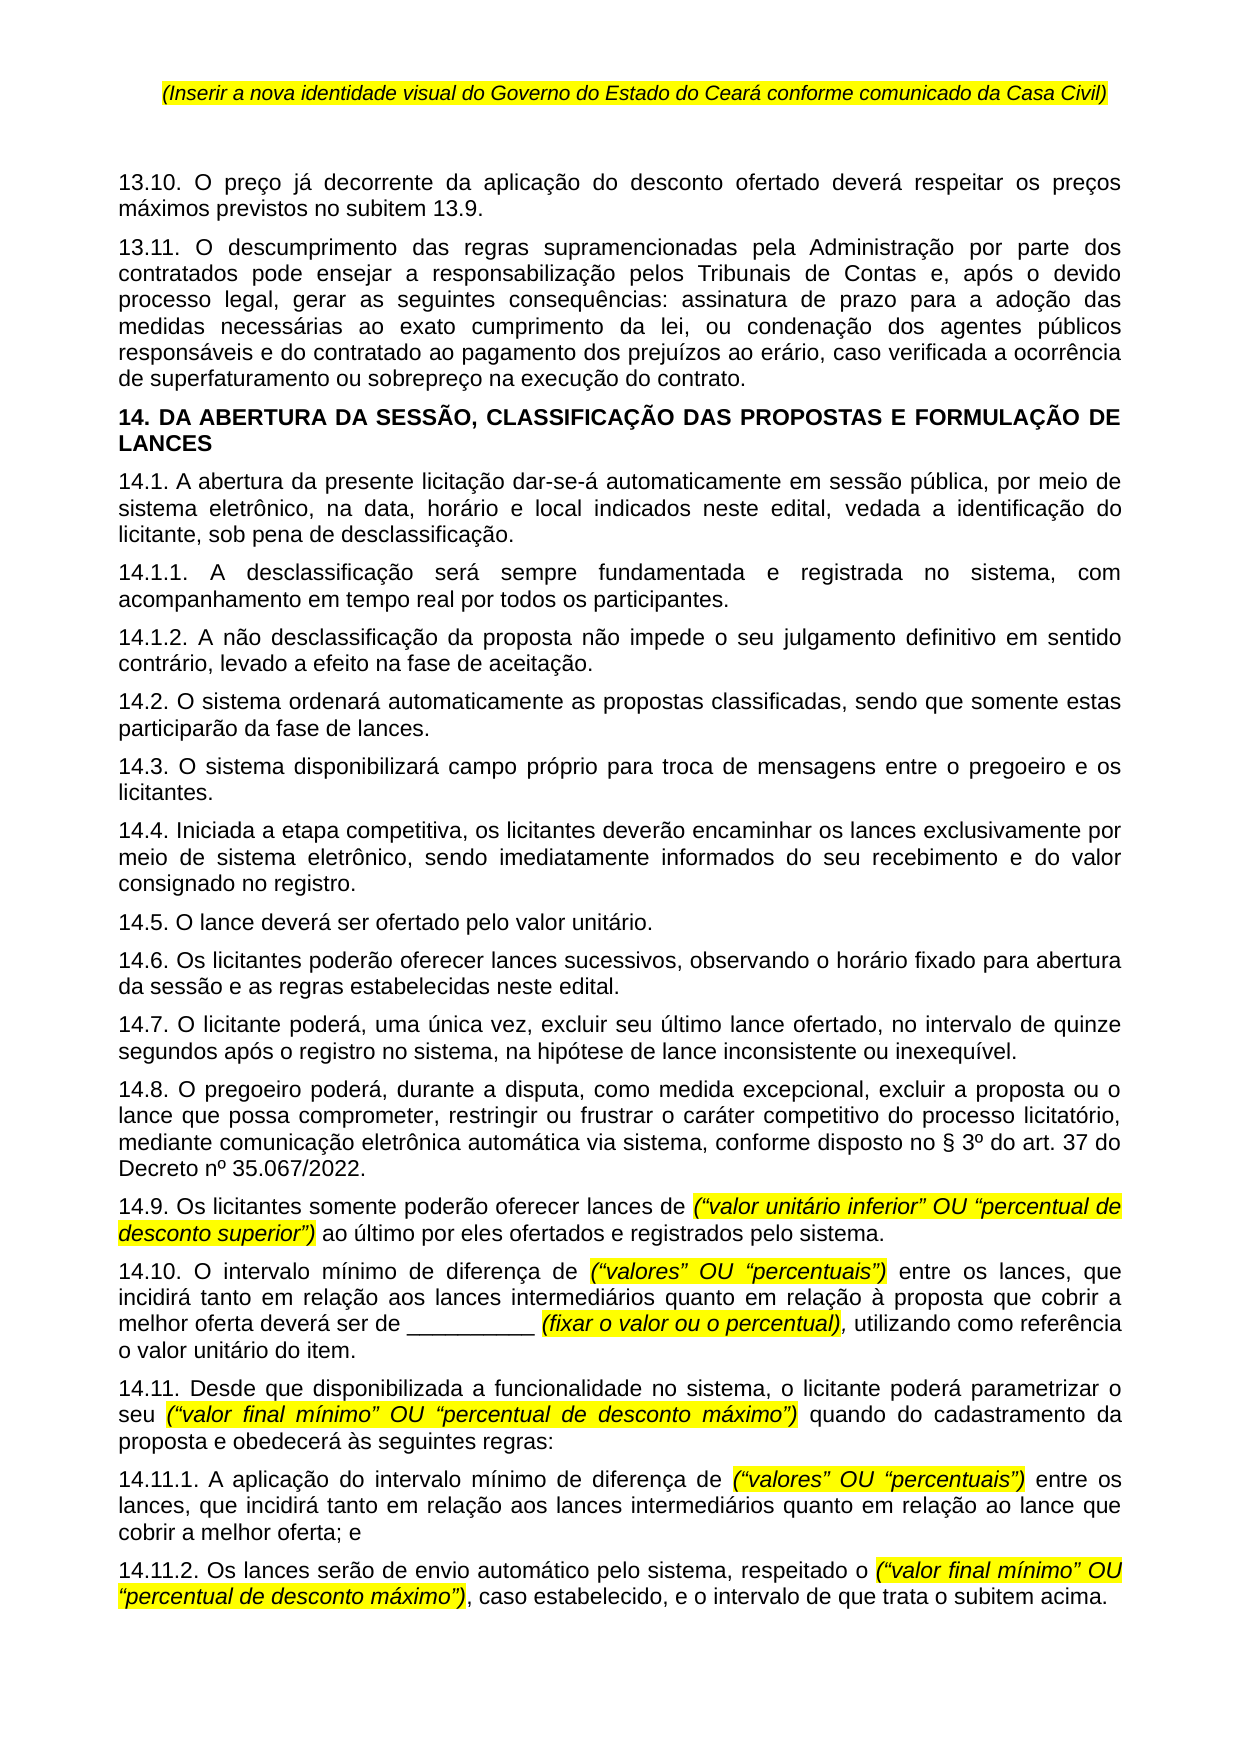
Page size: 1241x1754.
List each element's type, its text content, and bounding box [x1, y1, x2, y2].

text 14.8. O pregoeiro poderá, durante a disputa, como medida excepcional, excluir a proposta ou o lance que possa comprometer, restringir ou frustrar o caráter competitivo do processo licitatório, mediante comunicação eletrônica automática via sistema, conforme disposto no § 3º do art. 37 do Decreto nº 35.067/2022. [118, 1076, 1122, 1181]
text 14.1.2. A não desclassificação da proposta não impede o seu julgamento definitivo em sentido contrário, levado a efeito na fase de aceitação. [118, 624, 1122, 676]
text 14.6. Os licitantes poderão oferecer lances sucessivos, observando o horário fixado para abertura da sessão e as regras estabelecidas neste edital. [118, 947, 1122, 999]
text 14.1.1. A desclassificação será sempre fundamentada e registrada no sistema, com acompanhamento em tempo real por todos os participantes. [118, 559, 1122, 612]
text 14.9. Os licitantes somente poderão oferecer lances de (“valor unitário inferior” OU “percentual de desconto superior”) ao último por eles ofertados e registrados pelo sistema. [118, 1193, 1122, 1246]
text 14.5. O lance deverá ser ofertado pelo valor unitário. [118, 908, 1122, 935]
text 14.1. A abertura da presente licitação dar-se-á automaticamente em sessão pública, por meio de sistema eletrônico, na data, horário e local indicados neste edital, vedada a identificação do licitante, sob pena de desclassificação. [118, 468, 1122, 547]
text 14.11.2. Os lances serão de envio automático pelo sistema, respeitado o (“valor final mínimo” OU “percentual de desconto máximo”), caso estabelecido, e o intervalo de que trata o subitem acima. [118, 1557, 1122, 1609]
text 14.10. O intervalo mínimo de diferença de (“valores” OU “percentuais”) entre os lances, que incidirá tanto em relação aos lances intermediários quanto em relação à proposta que cobrir a melhor oferta deverá ser de __________ (fixar o valor ou o percentual), utilizando como referência o valor unitário do item. [118, 1258, 1122, 1363]
text 14.7. O licitante poderá, uma única vez, excluir seu último lance ofertado, no intervalo de quinze segundos após o registro no sistema, na hipótese de lance inconsistente ou inexequível. [118, 1011, 1122, 1064]
text 13.10. O preço já decorrente da aplicação do desconto ofertado deverá respeitar os preços máximos previstos no subitem 13.9. [118, 169, 1122, 222]
text 14.11.1. A aplicação do intervalo mínimo de diferença de (“valores” OU “percentuais”) entre os lances, que incidirá tanto em relação aos lances intermediários quanto em relação ao lance que cobrir a melhor oferta; e [118, 1466, 1122, 1545]
text 13.11. O descumprimento das regras supramencionadas pela Administração por parte dos contratados pode ensejar a responsabilização pelos Tribunais de Contas e, após o devido processo legal, gerar as seguintes consequências: assinatura de prazo para a adoção das medidas necessárias ao exato cumprimento da lei, ou condenação dos agentes públicos responsáveis e do contratado ao pagamento dos prejuízos ao erário, caso verificada a ocorrência de superfaturamento ou sobrepreço na execução do contrato. [118, 234, 1122, 392]
text 14.2. O sistema ordenará automaticamente as propostas classificadas, sendo que somente estas participarão da fase de lances. [118, 688, 1122, 741]
text 14.4. Iniciada a etapa competitiva, os licitantes deverão encaminhar os lances exclusivamente por meio de sistema eletrônico, sendo imediatamente informados do seu recebimento e do valor consignado no registro. [118, 817, 1122, 897]
text 14. DA ABERTURA DA SESSÃO, CLASSIFICAÇÃO DAS PROPOSTAS E FORMULAÇÃO DE LANCES [118, 404, 1122, 456]
text 14.3. O sistema disponibilizará campo próprio para troca de mensagens entre o pregoeiro e os licitantes. [118, 753, 1122, 806]
text 14.11. Desde que disponibilizada a funcionalidade no sistema, o licitante poderá parametrizar o seu (“valor final mínimo” OU “percentual de desconto máximo”) quando do cadastramento da proposta e obedecerá às seguintes regras: [118, 1375, 1122, 1454]
